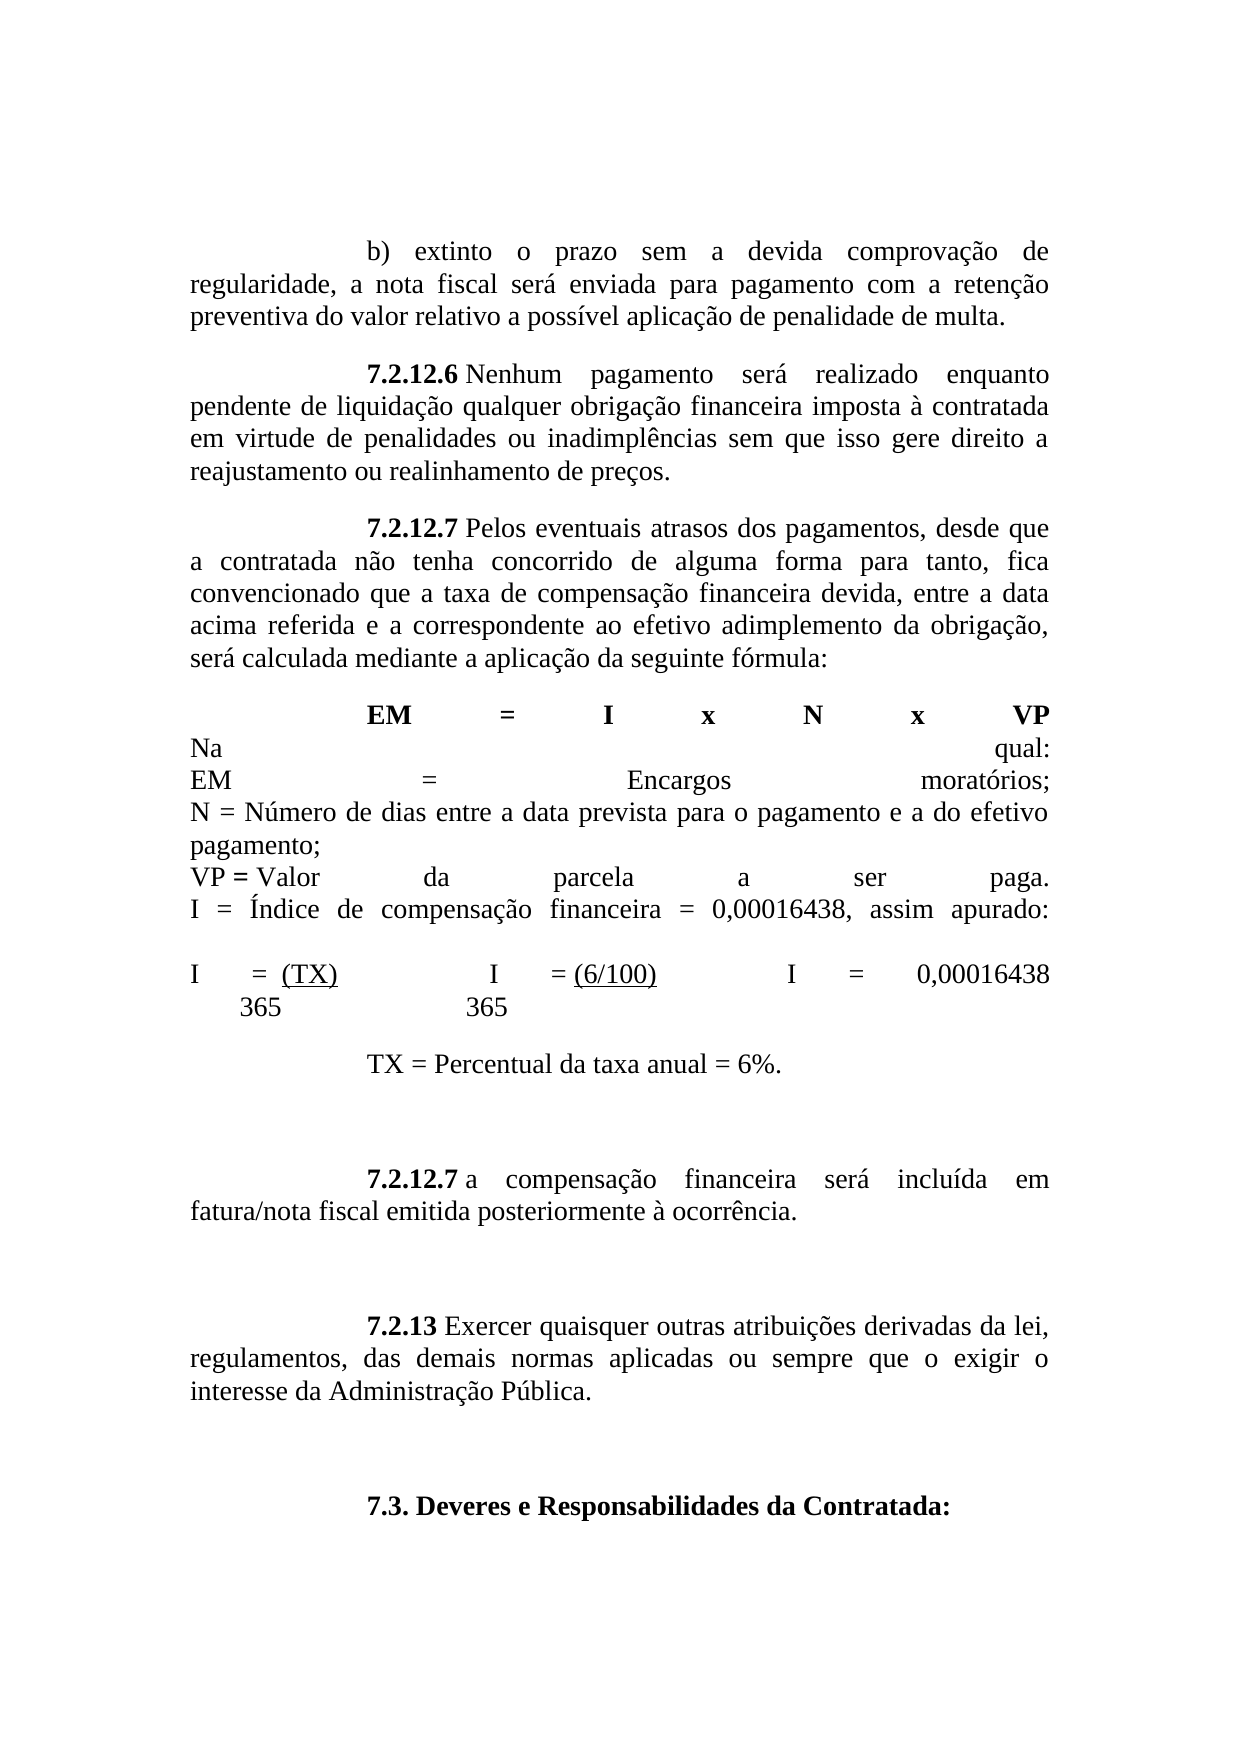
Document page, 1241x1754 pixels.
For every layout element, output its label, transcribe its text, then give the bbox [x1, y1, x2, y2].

text 7.2.13 Exercer quaisquer outras atribuições derivadas da lei, regulamentos, das demais normas aplicadas ou sempre que o exigir o interesse da Administração Pública. [190, 1309, 1051, 1406]
text TX = Percentual da taxa anual = 6%. [190, 1047, 1051, 1079]
text 7.2.12.7 a compensação financeira será incluída em fatura/nota fiscal emitida posteriormente à ocorrência. [190, 1162, 1051, 1227]
text EM = I x N x VP Na qual: EM = Encargos moratórios; N = Número de dias entre a data prevista para o pagamento e a do efetivo pagamento; VP = Valor da parcela a ser paga. I = Índice de compensação financeira = 0,00016438, assim apurado: I = (TX) I = (6/100) I = 0,00016438 365 365 [190, 698, 1051, 1022]
text 7.2.12.6 Nenhum pagamento será realizado enquanto pendente de liquidação qualquer obrigação financeira imposta à contratada em virtude de penalidades ou inadimplências sem que isso gere direito a reajustamento ou realinhamento de preços. [190, 357, 1051, 486]
text b) extinto o prazo sem a devida comprovação de regularidade, a nota fiscal será enviada para pagamento com a retenção preventiva do valor relativo a possível aplicação de penalidade de multa. [190, 234, 1051, 332]
text 7.2.12.7 Pelos eventuais atrasos dos pagamentos, desde que a contratada não tenha concorrido de alguma forma para tanto, fica convencionado que a taxa de compensação financeira devida, entre a data acima referida e a correspondente ao efetivo adimplemento da obrigação, será calculada mediante a aplicação da seguinte fórmula: [190, 511, 1051, 673]
text 7.3. Deveres e Responsabilidades da Contratada: [190, 1489, 1051, 1521]
